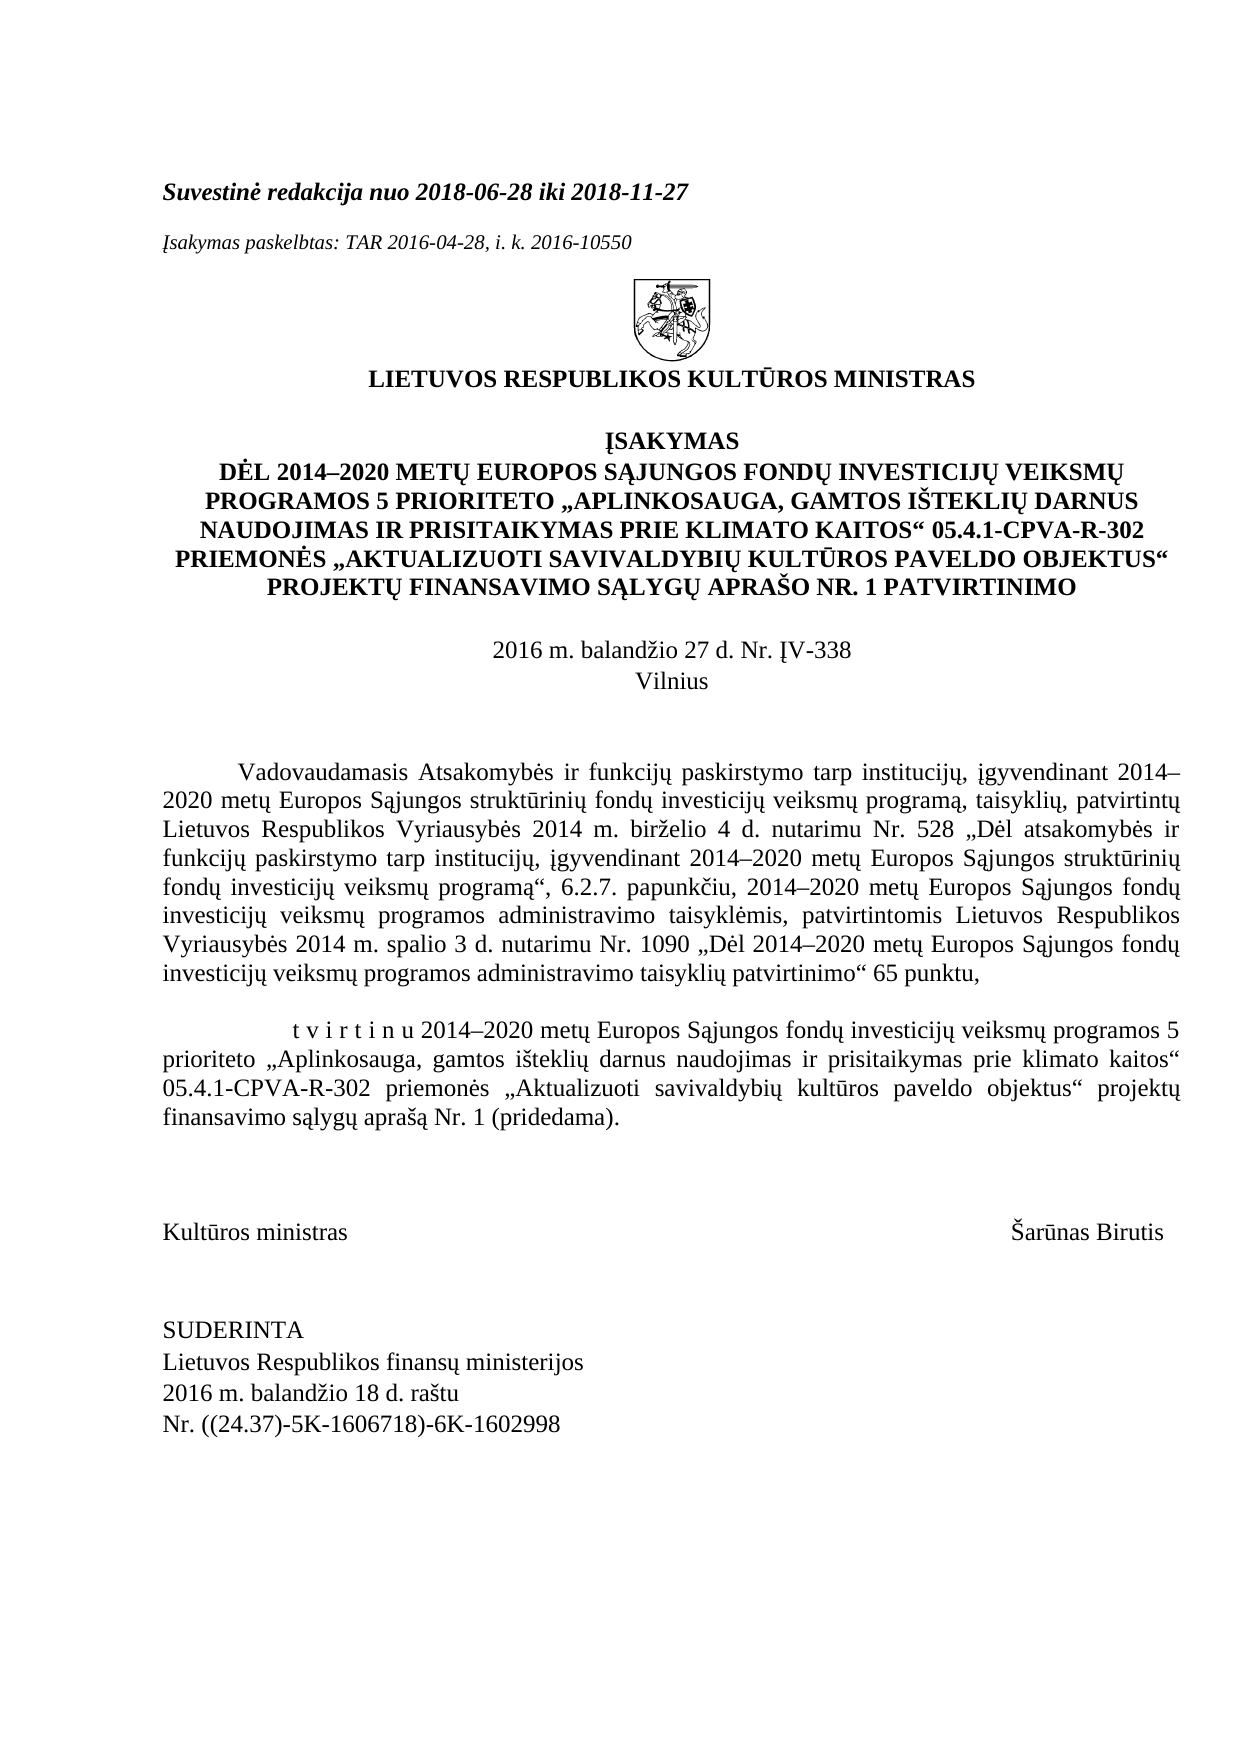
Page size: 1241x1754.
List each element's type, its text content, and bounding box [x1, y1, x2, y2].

text Įsakymas paskelbtas: TAR 2016-04-28, i. k. 2016-10550 [162, 230, 1181, 254]
text Nr. ((24.37)-5K-1606718)-6K-1602998 [162, 1409, 1181, 1438]
text SUDERINTA [162, 1316, 1181, 1344]
text t v i r t i n u 2014–2020 metų Europos Sąjungos fondų investicijų veiksmų programos 5 prioriteto „Aplinkosauga, gamtos išteklių darnus naudojimas ir prisitaikymas prie klimato kaitos“ 05.4.1-CPVA-R-302 priemonės „Aktualizuoti savivaldybių kultūros paveldo objektus“ projektų finansavimo sąlygų aprašą Nr. 1 (pridedama). [162, 1016, 1181, 1131]
text DĖL 2014–2020 METŲ EUROPOS SĄJUNGOS FONDŲ INVESTICIJŲ VEIKSMŲ PROGRAMOS 5 PRIORITETO „APLINKOSAUGA, GAMTOS IŠTEKLIŲ DARNUS NAUDOJIMAS IR PRISITAIKYMAS PRIE KLIMATO KAITOS“ 05.4.1-CPVA-R-302 PRIEMONĖS „AKTUALIZUOTI SAVIVALDYBIŲ KULTŪROS PAVELDO OBJEKTUS“ PROJEKTŲ FINANSAVIMO SĄLYGŲ APRAŠO NR. 1 PATVIRTINIMO [162, 457, 1181, 601]
text Suvestinė redakcija nuo 2018-06-28 iki 2018-11-27 [162, 177, 1181, 206]
text Vadovaudamasis Atsakomybės ir funkcijų paskirstymo tarp institucijų, įgyvendinant 2014–2020 metų Europos Sąjungos struktūrinių fondų investicijų veiksmų programą, taisyklių, patvirtintų Lietuvos Respublikos Vyriausybės 2014 m. birželio 4 d. nutarimu Nr. 528 „Dėl atsakomybės ir funkcijų paskirstymo tarp institucijų, įgyvendinant 2014–2020 metų Europos Sąjungos struktūrinių fondų investicijų veiksmų programą“, 6.2.7. papunkčiu, 2014–2020 metų Europos Sąjungos fondų investicijų veiksmų programos administravimo taisyklėmis, patvirtintomis Lietuvos Respublikos Vyriausybės 2014 m. spalio 3 d. nutarimu Nr. 1090 „Dėl 2014–2020 metų Europos Sąjungos fondų investicijų veiksmų programos administravimo taisyklių patvirtinimo“ 65 punktu, [162, 757, 1181, 987]
text Vilnius [162, 666, 1181, 694]
text LIETUVOS RESPUBLIKOS KULTŪROS MINISTRAS [162, 364, 1181, 393]
text Kultūros ministras Šarūnas Birutis [162, 1217, 1181, 1246]
text ĮSAKYMAS [162, 426, 1181, 455]
text 2016 m. balandžio 27 d. Nr. ĮV-338 [162, 635, 1181, 663]
text 2016 m. balandžio 18 d. raštu [162, 1378, 1181, 1407]
text Lietuvos Respublikos finansų ministerijos [162, 1347, 1181, 1376]
